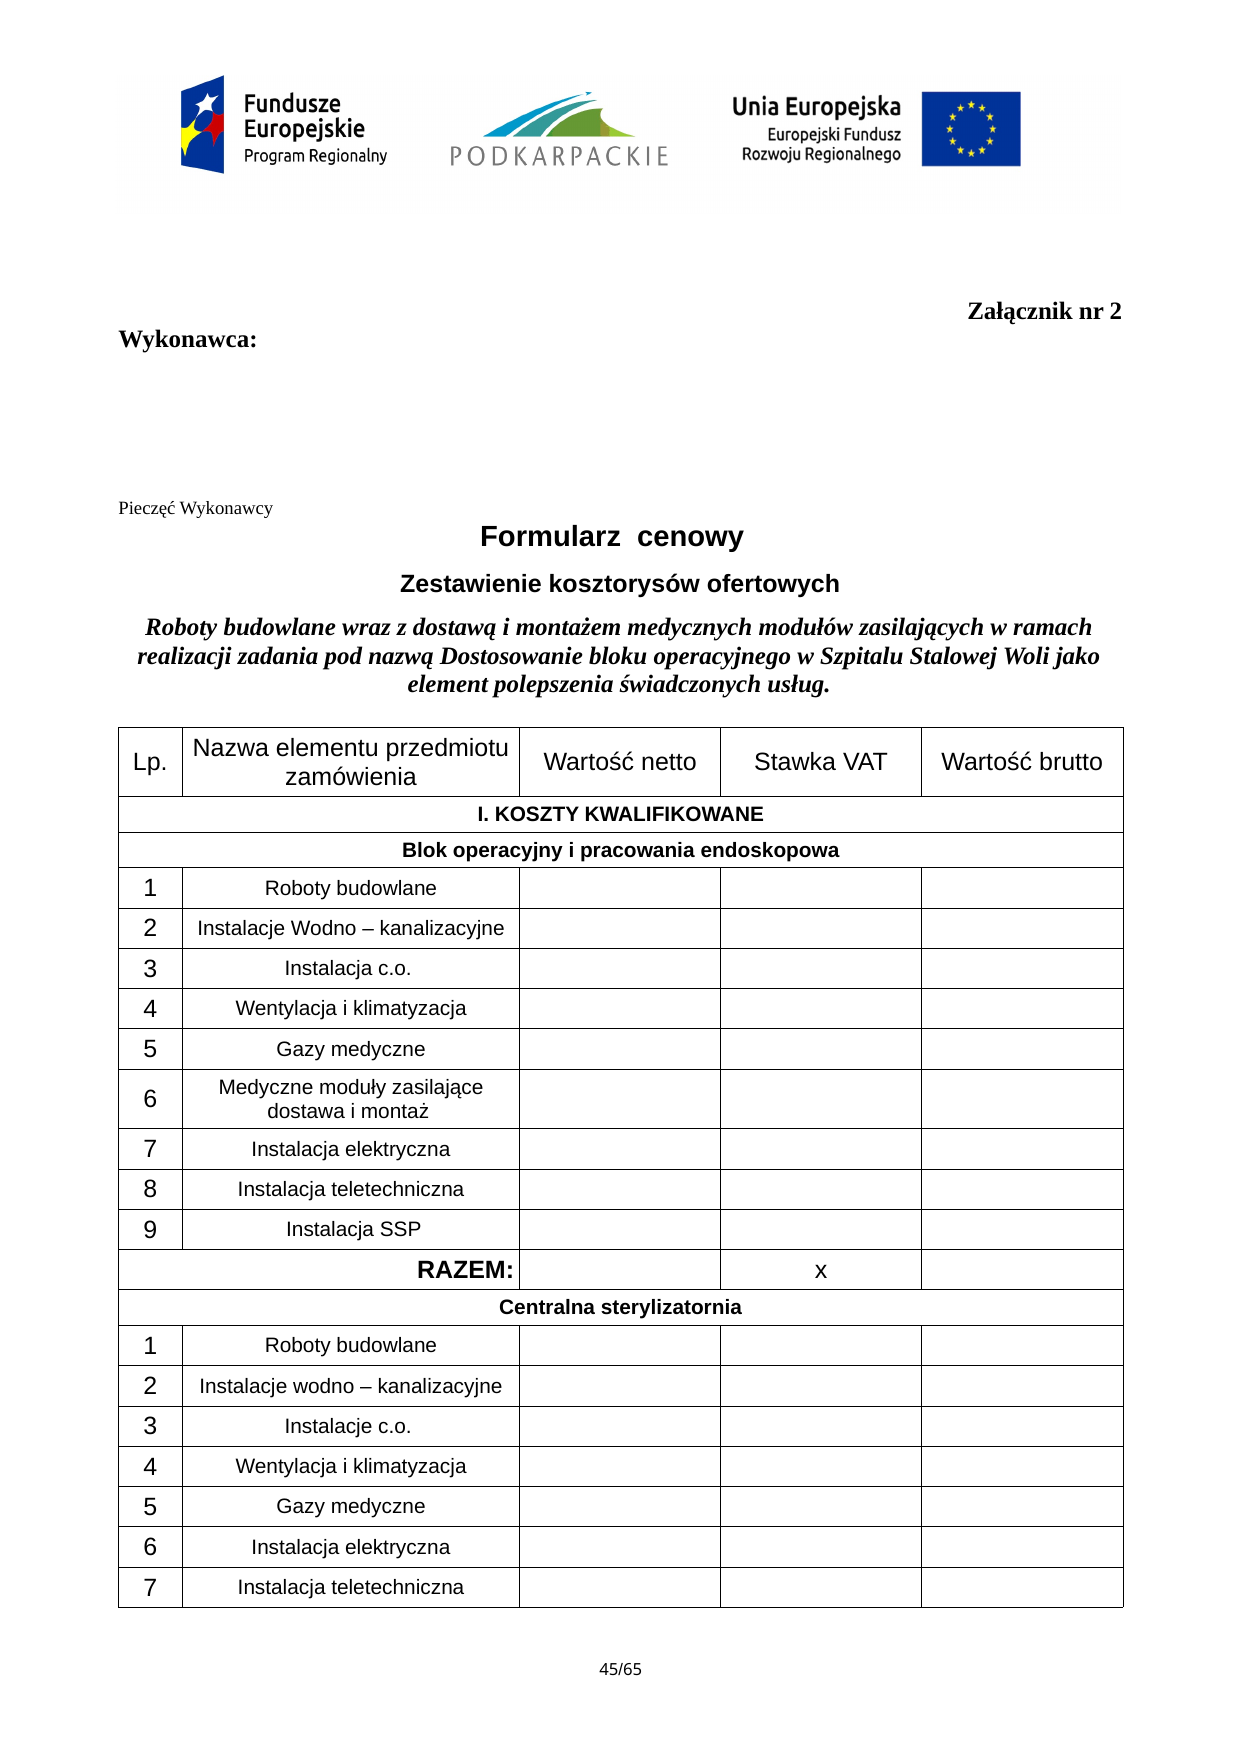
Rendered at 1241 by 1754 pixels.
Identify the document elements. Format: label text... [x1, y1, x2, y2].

table_cell [922, 1447, 1123, 1486]
table_cell 7 [119, 1129, 182, 1168]
table_cell [922, 1568, 1123, 1607]
table_cell [922, 1366, 1123, 1406]
table_cell [721, 1407, 921, 1446]
table_cell Roboty budowlane [183, 1326, 519, 1365]
table_cell Instalacja elektryczna [183, 1129, 519, 1168]
table_cell [922, 949, 1123, 988]
table_cell 3 [119, 1407, 182, 1446]
text Roboty budowlane wraz z dostawą i montażem medycznych modułów zasilających w ramach realizacji zadania pod nazwą Dostosowanie bloku operacyjnego w Szpitalu Stalowej Woli jako element polepszenia świadczonych usług. [118, 612, 1122, 698]
table_cell [922, 1527, 1123, 1567]
table_cell Instalacja teletechniczna [183, 1568, 519, 1607]
table_cell 1 [119, 1326, 182, 1365]
table_header Lp. [119, 728, 182, 796]
table_cell [520, 1447, 720, 1486]
table_cell [520, 1129, 720, 1168]
table_cell 4 [119, 989, 182, 1028]
table_cell [922, 1487, 1123, 1526]
table_cell 7 [119, 1568, 182, 1607]
text Pieczęć Wykonawcy [118, 497, 1122, 518]
table_cell x [721, 1250, 921, 1289]
table_cell 5 [119, 1487, 182, 1526]
table_cell Instalacja SSP [183, 1210, 519, 1249]
table_cell [520, 949, 720, 988]
table_header Nazwa elementu przedmiotu zamówienia [183, 728, 519, 796]
table_cell Wentylacja i klimatyzacja [183, 989, 519, 1028]
table_cell [922, 1070, 1123, 1128]
picture [115, 75, 1121, 214]
table_cell 4 [119, 1447, 182, 1486]
table_cell Gazy medyczne [183, 1487, 519, 1526]
table_cell [520, 1029, 720, 1069]
table_cell Centralna sterylizatornia [119, 1290, 1123, 1325]
table_cell 2 [119, 909, 182, 948]
table_cell [922, 868, 1123, 907]
table_cell [721, 1366, 921, 1406]
table_cell Instalacje c.o. [183, 1407, 519, 1446]
table_header Wartość brutto [922, 728, 1123, 796]
table_cell Medyczne moduły zasilające dostawa i montaż [183, 1070, 519, 1128]
table_cell [520, 1366, 720, 1406]
table_cell [520, 909, 720, 948]
text Formularz cenowy [118, 518, 1122, 552]
table_cell [721, 989, 921, 1028]
table_cell Instalacja c.o. [183, 949, 519, 988]
table_cell [922, 909, 1123, 948]
table_cell [721, 868, 921, 907]
table_cell [520, 868, 720, 907]
table_header Wartość netto [520, 728, 720, 796]
table_cell 9 [119, 1210, 182, 1249]
table_cell [721, 1487, 921, 1526]
table_cell [721, 1129, 921, 1168]
table_cell [721, 1029, 921, 1069]
table_cell [721, 909, 921, 948]
table_cell [922, 1326, 1123, 1365]
table_cell [520, 1250, 720, 1289]
table_cell [520, 989, 720, 1028]
text Załącznik nr 2 [118, 296, 1122, 324]
table_cell Instalacje wodno – kanalizacyjne [183, 1366, 519, 1406]
table_cell 3 [119, 949, 182, 988]
table_cell [721, 1326, 921, 1365]
table_cell [721, 1568, 921, 1607]
table_cell [721, 1170, 921, 1209]
table_cell [520, 1487, 720, 1526]
table_cell Instalacja elektryczna [183, 1527, 519, 1567]
table_cell [922, 1407, 1123, 1446]
table_cell 6 [119, 1070, 182, 1128]
table_cell I. KOSZTY KWALIFIKOWANE [119, 797, 1123, 832]
table_cell 2 [119, 1366, 182, 1406]
table_cell [721, 1070, 921, 1128]
table_cell [520, 1568, 720, 1607]
table_cell Instalacja teletechniczna [183, 1170, 519, 1209]
table_cell [721, 1210, 921, 1249]
table_cell 1 [119, 868, 182, 907]
table_cell [922, 1210, 1123, 1249]
table_cell [520, 1407, 720, 1446]
table_cell RAZEM: [119, 1250, 519, 1289]
table_cell 8 [119, 1170, 182, 1209]
table_cell [922, 1029, 1123, 1069]
table_cell [721, 1527, 921, 1567]
table_cell [721, 1447, 921, 1486]
text Zestawienie kosztorysów ofertowych [118, 569, 1122, 598]
table_cell Roboty budowlane [183, 868, 519, 907]
text Wykonawca: [118, 324, 1122, 353]
table_cell [520, 1326, 720, 1365]
table_cell [520, 1210, 720, 1249]
table_cell [922, 989, 1123, 1028]
table_cell 5 [119, 1029, 182, 1069]
table_cell [520, 1527, 720, 1567]
table_cell Gazy medyczne [183, 1029, 519, 1069]
table_cell Instalacje Wodno – kanalizacyjne [183, 909, 519, 948]
table_cell [922, 1170, 1123, 1209]
table_cell Wentylacja i klimatyzacja [183, 1447, 519, 1486]
table_header Stawka VAT [721, 728, 921, 796]
table_cell 6 [119, 1527, 182, 1567]
table_cell [520, 1170, 720, 1209]
table_cell [922, 1250, 1123, 1289]
table_cell [520, 1070, 720, 1128]
table_cell [721, 949, 921, 988]
table_cell Blok operacyjny i pracowania endoskopowa [119, 833, 1123, 867]
table_cell [922, 1129, 1123, 1168]
